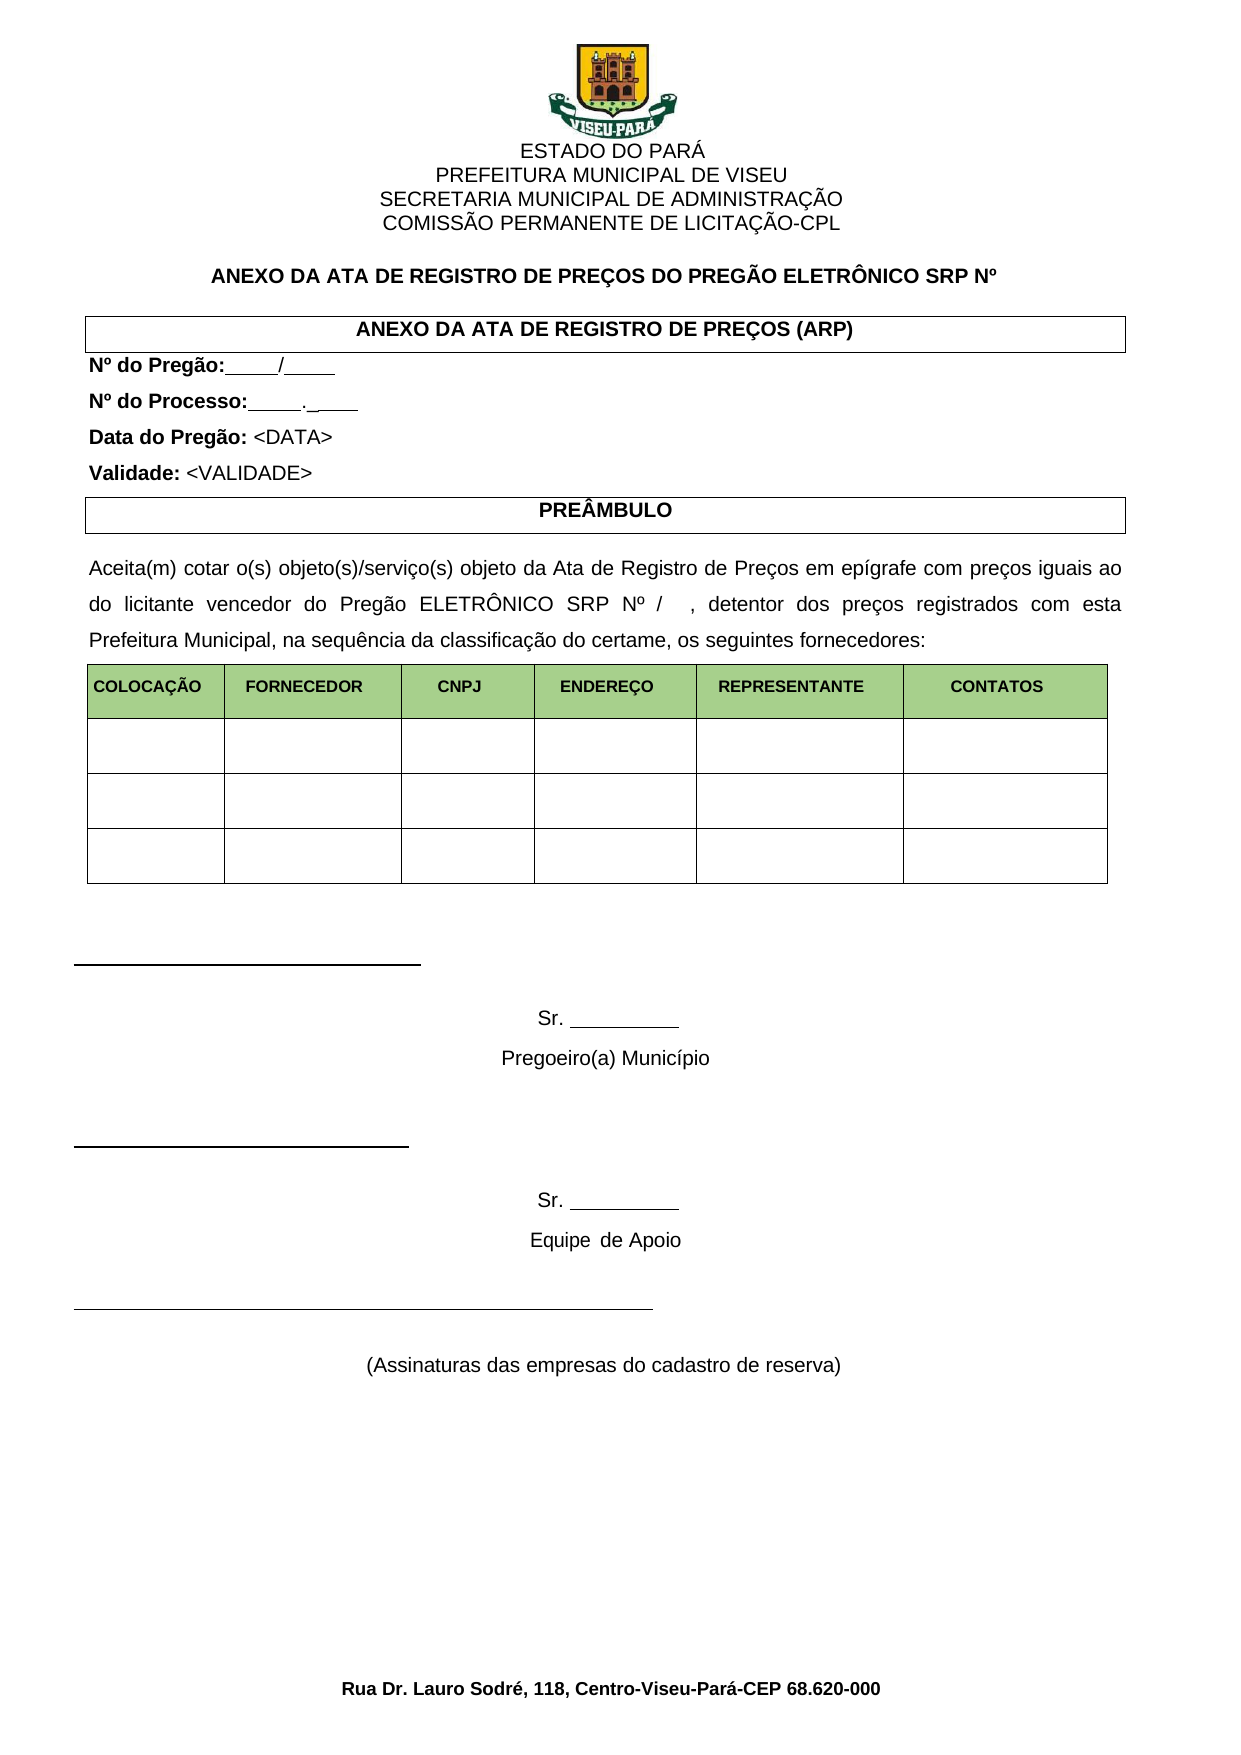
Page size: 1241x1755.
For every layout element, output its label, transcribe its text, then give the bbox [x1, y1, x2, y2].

table_cell [904, 719, 1107, 773]
table_cell [697, 719, 903, 773]
table_header ENDEREÇO [535, 665, 696, 718]
table_cell [535, 719, 696, 773]
table_cell [88, 719, 224, 773]
table_cell [904, 829, 1107, 883]
table_cell [697, 774, 903, 828]
table_cell [225, 774, 401, 828]
text PREÂMBULO [86, 498, 1125, 522]
table_cell [225, 719, 401, 773]
table_header FORNECEDOR [225, 665, 401, 718]
text Sr. Pregoeiro(a) Município [500, 1006, 711, 1069]
table_cell [402, 829, 534, 883]
text Sr. Equipe de Apoio [529, 1188, 682, 1252]
text ANEXO DA ATA DE REGISTRO DE PREÇOS (ARP) [356, 317, 1125, 341]
text (Assinaturas das empresas do cadastro de reserva) [366, 1353, 1136, 1377]
table_cell [904, 774, 1107, 828]
subtitle ANEXO DA ATA DE REGISTRO DE PREÇOS DO PREGÃO ELETRÔNICO SRP Nº [211, 263, 1136, 287]
table_cell [535, 829, 696, 883]
table_cell [402, 719, 534, 773]
table_cell [535, 774, 696, 828]
text Nº do Pregão: / Nº do Processo: ._ Data do Pregão: <DATA> Validade: <VALIDADE> [88, 353, 359, 485]
text Aceita(m) cotar o(s) objeto(s)/serviço(s) objeto da Ata de Registro de Preços em epígrafe com preços iguais ao do licitante vencedor do Pregão ELETRÔNICO SRP Nº / , detentor dos preços registrados com esta Prefeitura Municipal, na sequência da classificação do certame, os seguintes fornecedores: [88, 555, 1122, 652]
table_cell [225, 829, 401, 883]
table_header COLOCAÇÃO [88, 665, 224, 718]
table_header REPRESENTANTE [697, 665, 903, 718]
table_cell [88, 774, 224, 828]
table_cell [697, 829, 903, 883]
table_cell [402, 774, 534, 828]
table_header CONTATOS [904, 665, 1107, 718]
table_cell [88, 829, 224, 883]
table_header CNPJ [402, 665, 534, 718]
